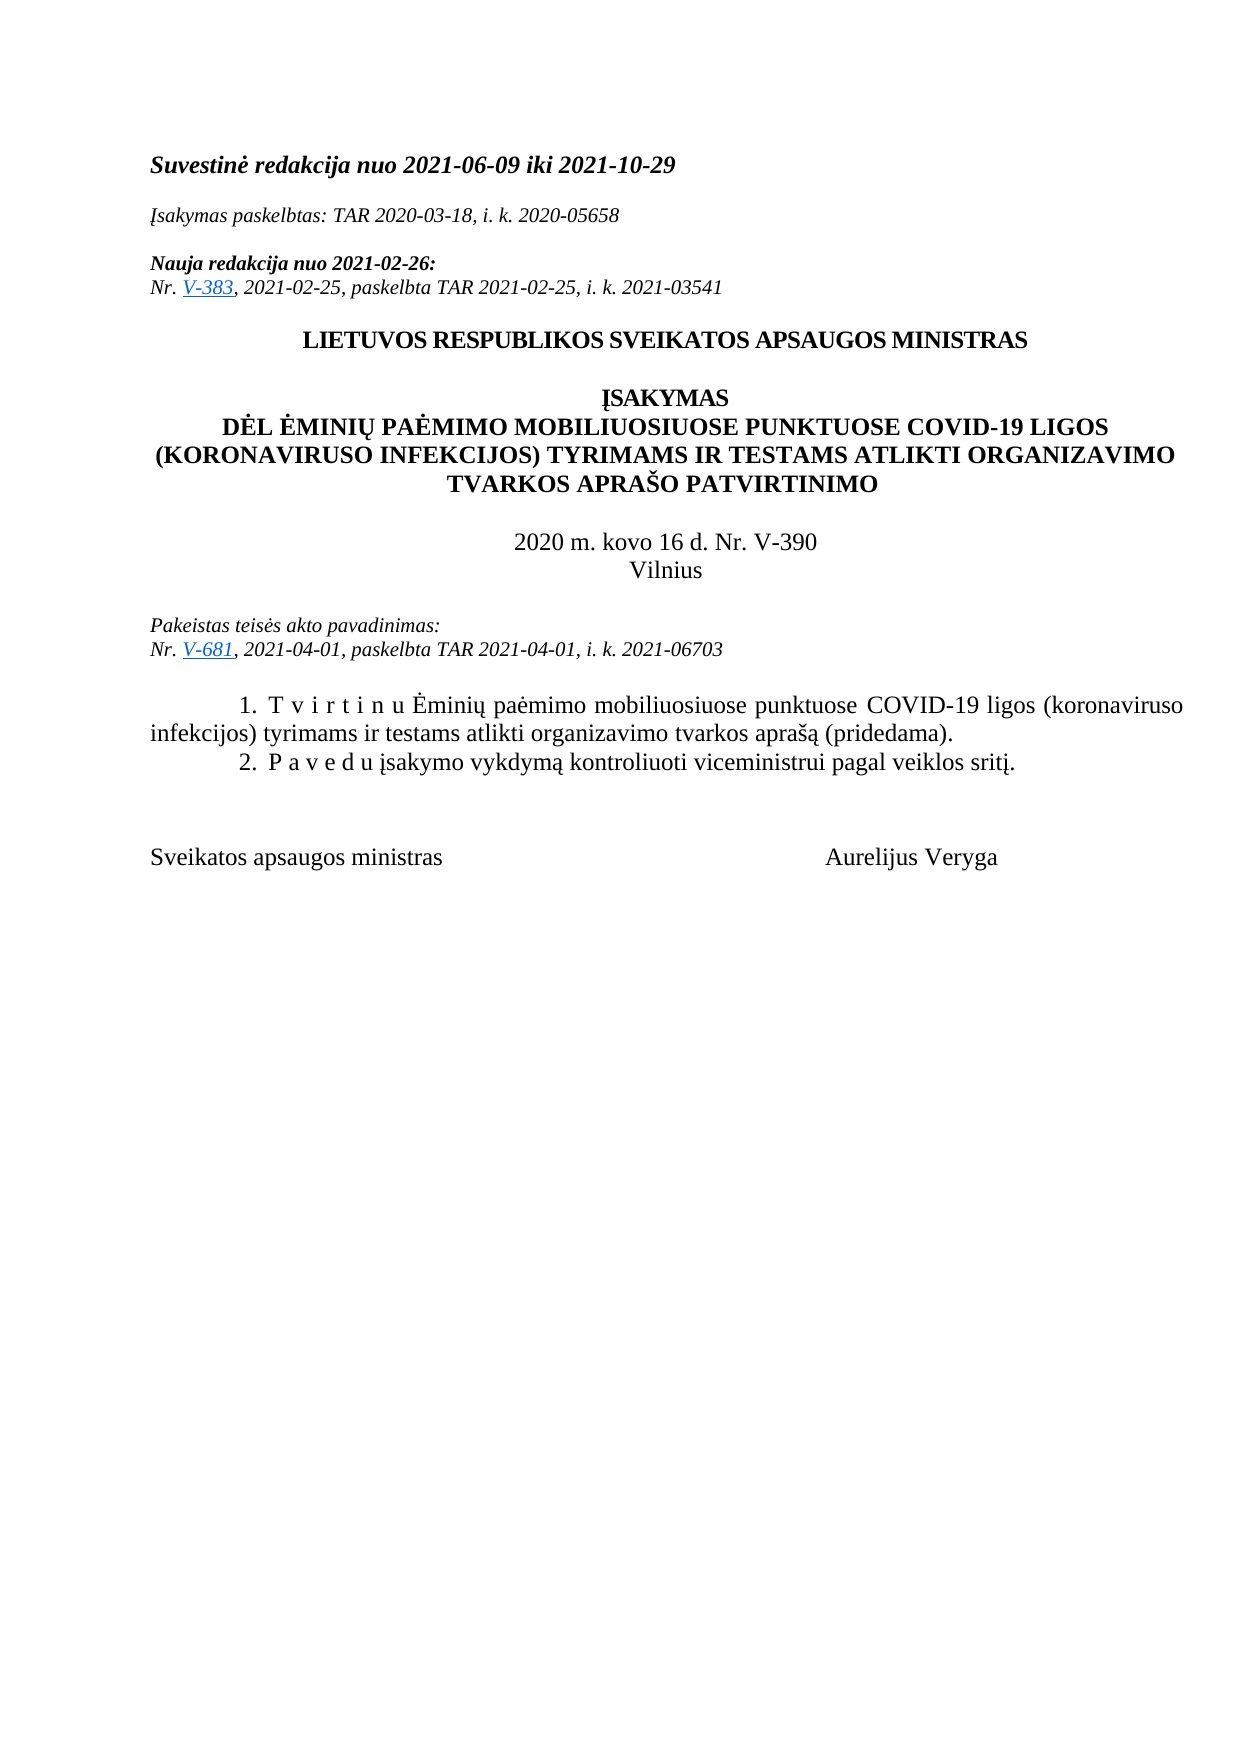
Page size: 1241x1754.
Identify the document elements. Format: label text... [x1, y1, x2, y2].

text ĮSAKYMAS [150, 383, 1181, 412]
text Nr. V-681, 2021-04-01, paskelbta TAR 2021-04-01, i. k. 2021-06703 [150, 637, 1181, 661]
text 1. T v i r t i n u Ėminių paėmimo mobiliuosiuose punktuose COVID-19 ligos (koronaviruso infekcijos) tyrimams ir testams atlikti organizavimo tvarkos aprašą (pridedama). [150, 690, 1184, 747]
text Sveikatos apsaugos ministras Aurelijus Veryga [150, 842, 1181, 871]
text LIETUVOS RESPUBLIKOS SVEIKATOS APSAUGOS MINISTRAS [150, 325, 1181, 354]
text DĖL ĖMINIŲ PAĖMIMO MOBILIUOSIUOSE PUNKTUOSE COVID-19 LIGOS (KORONAVIRUSO INFEKCIJOS) TYRIMAMS IR TESTAMS ATLIKTI ORGANIZAVIMO TVARKOS APRAŠO PATVIRTINIMO [150, 412, 1181, 498]
text 2. P a v e d u įsakymo vykdymą kontroliuoti viceministrui pagal veiklos sritį. [150, 747, 1181, 776]
text Nr. V-383, 2021-02-25, paskelbta TAR 2021-02-25, i. k. 2021-03541 [150, 275, 1181, 299]
text 2020 m. kovo 16 d. Nr. V-390 Vilnius [150, 527, 1181, 584]
text Suvestinė redakcija nuo 2021-06-09 iki 2021-10-29 [150, 150, 1181, 179]
text Įsakymas paskelbtas: TAR 2020-03-18, i. k. 2020-05658 [150, 203, 1181, 227]
text Pakeistas teisės akto pavadinimas: [150, 613, 1181, 637]
text Nauja redakcija nuo 2021-02-26: [150, 251, 1181, 275]
